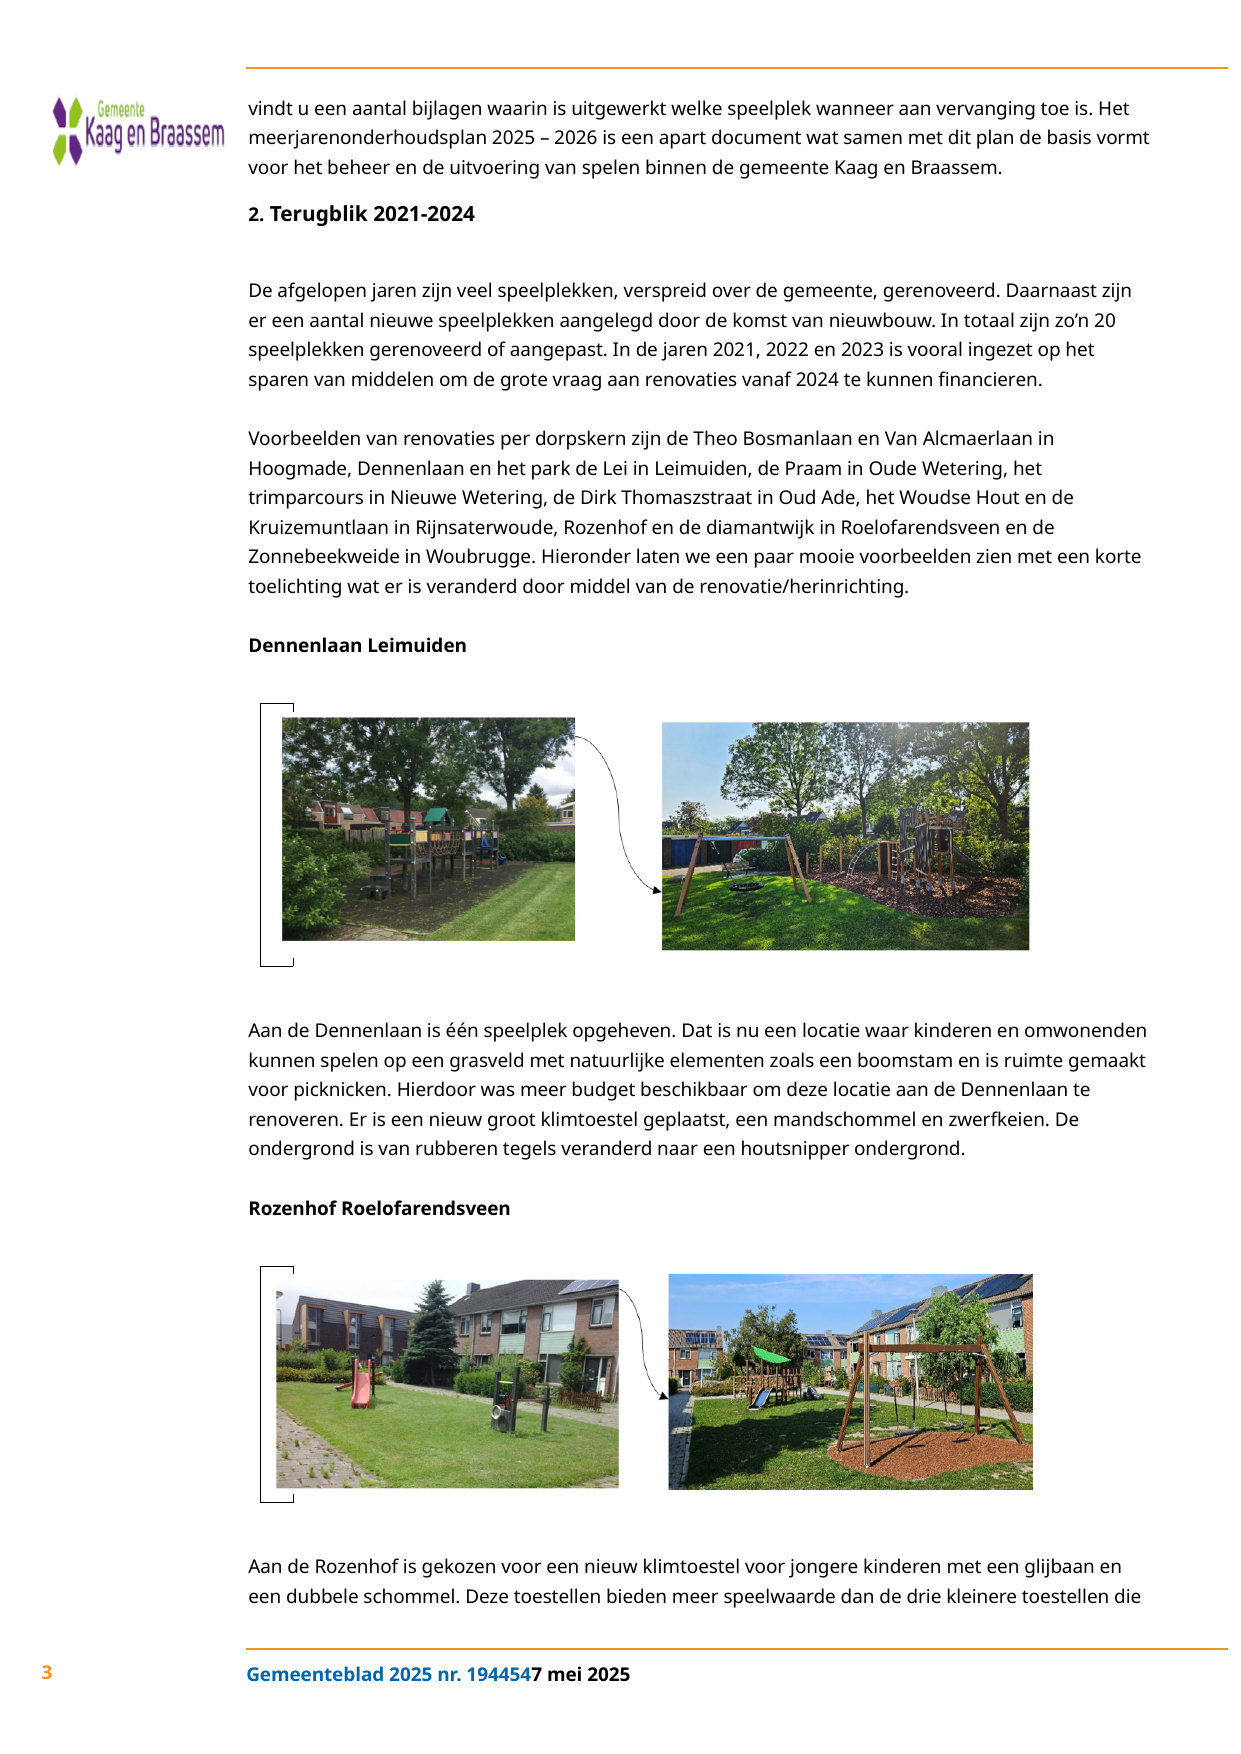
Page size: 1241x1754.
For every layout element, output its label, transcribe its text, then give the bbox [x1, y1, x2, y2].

text 2. Terugblik 2021-2024 [248, 199, 1152, 228]
text vindt u een aantal bijlagen waarin is uitgewerkt welke speelplek wanneer aan vervanging toe is. Het meerjarenonderhoudsplan 2025 – 2026 is een apart document wat samen met dit plan de basis vormt voor het beheer en de uitvoering van spelen binnen de gemeente Kaag en Braassem. [248, 95, 1152, 180]
picture [268, 712, 1037, 958]
text Rozenhof Roelofarendsveen [248, 1195, 1152, 1221]
text De afgelopen jaren zijn veel speelplekken, verspreid over de gemeente, gerenoveerd. Daarnaast zijn er een aantal nieuwe speelplekken aangelegd door de komst van nieuwbouw. In totaal zijn zo’n 20 speelplekken gerenoveerd of aangepast. In de jaren 2021, 2022 en 2023 is vooral ingezet op het sparen van middelen om de grote vraag aan renovaties vanaf 2024 te kunnen financieren. [248, 277, 1152, 392]
text Aan de Rozenhof is gekozen voor een nieuw klimtoestel voor jongere kinderen met een glijbaan en een dubbele schommel. Deze toestellen bieden meer speelwaarde dan de drie kleinere toestellen die [248, 1553, 1152, 1608]
text Voorbeelden van renovaties per dorpskern zijn de Theo Bosmanlaan en Van Alcmaerlaan in Hoogmade, Dennenlaan en het park de Lei in Leimuiden, de Praam in Oude Wetering, het trimparcours in Nieuwe Wetering, de Dirk Thomaszstraat in Oud Ade, het Woudse Hout en de Kruizemuntlaan in Rijnsaterwoude, Rozenhof en de diamantwijk in Roelofarendsveen en de Zonnebeekweide in Woubrugge. Hieronder laten we een paar mooie voorbeelden zien met een korte toelichting wat er is veranderd door middel van de renovatie/herinrichting. [248, 425, 1152, 599]
text Aan de Dennenlaan is één speelplek opgeheven. Dat is nu een locatie waar kinderen en omwonenden kunnen spelen op een grasveld met natuurlijke elementen zoals een boomstam en is ruimte gemaakt voor picknicken. Hierdoor was meer budget beschikbaar om deze locatie aan de Dennenlaan te renoveren. Er is een nieuw groot klimtoestel geplaatst, een mandschommel en zwerfkeien. De ondergrond is van rubberen tegels veranderd naar een houtsnipper ondergrond. [248, 1017, 1152, 1161]
text Dennenlaan Leimuiden [248, 632, 1152, 658]
picture [268, 1274, 1037, 1494]
picture [41, 47, 231, 172]
